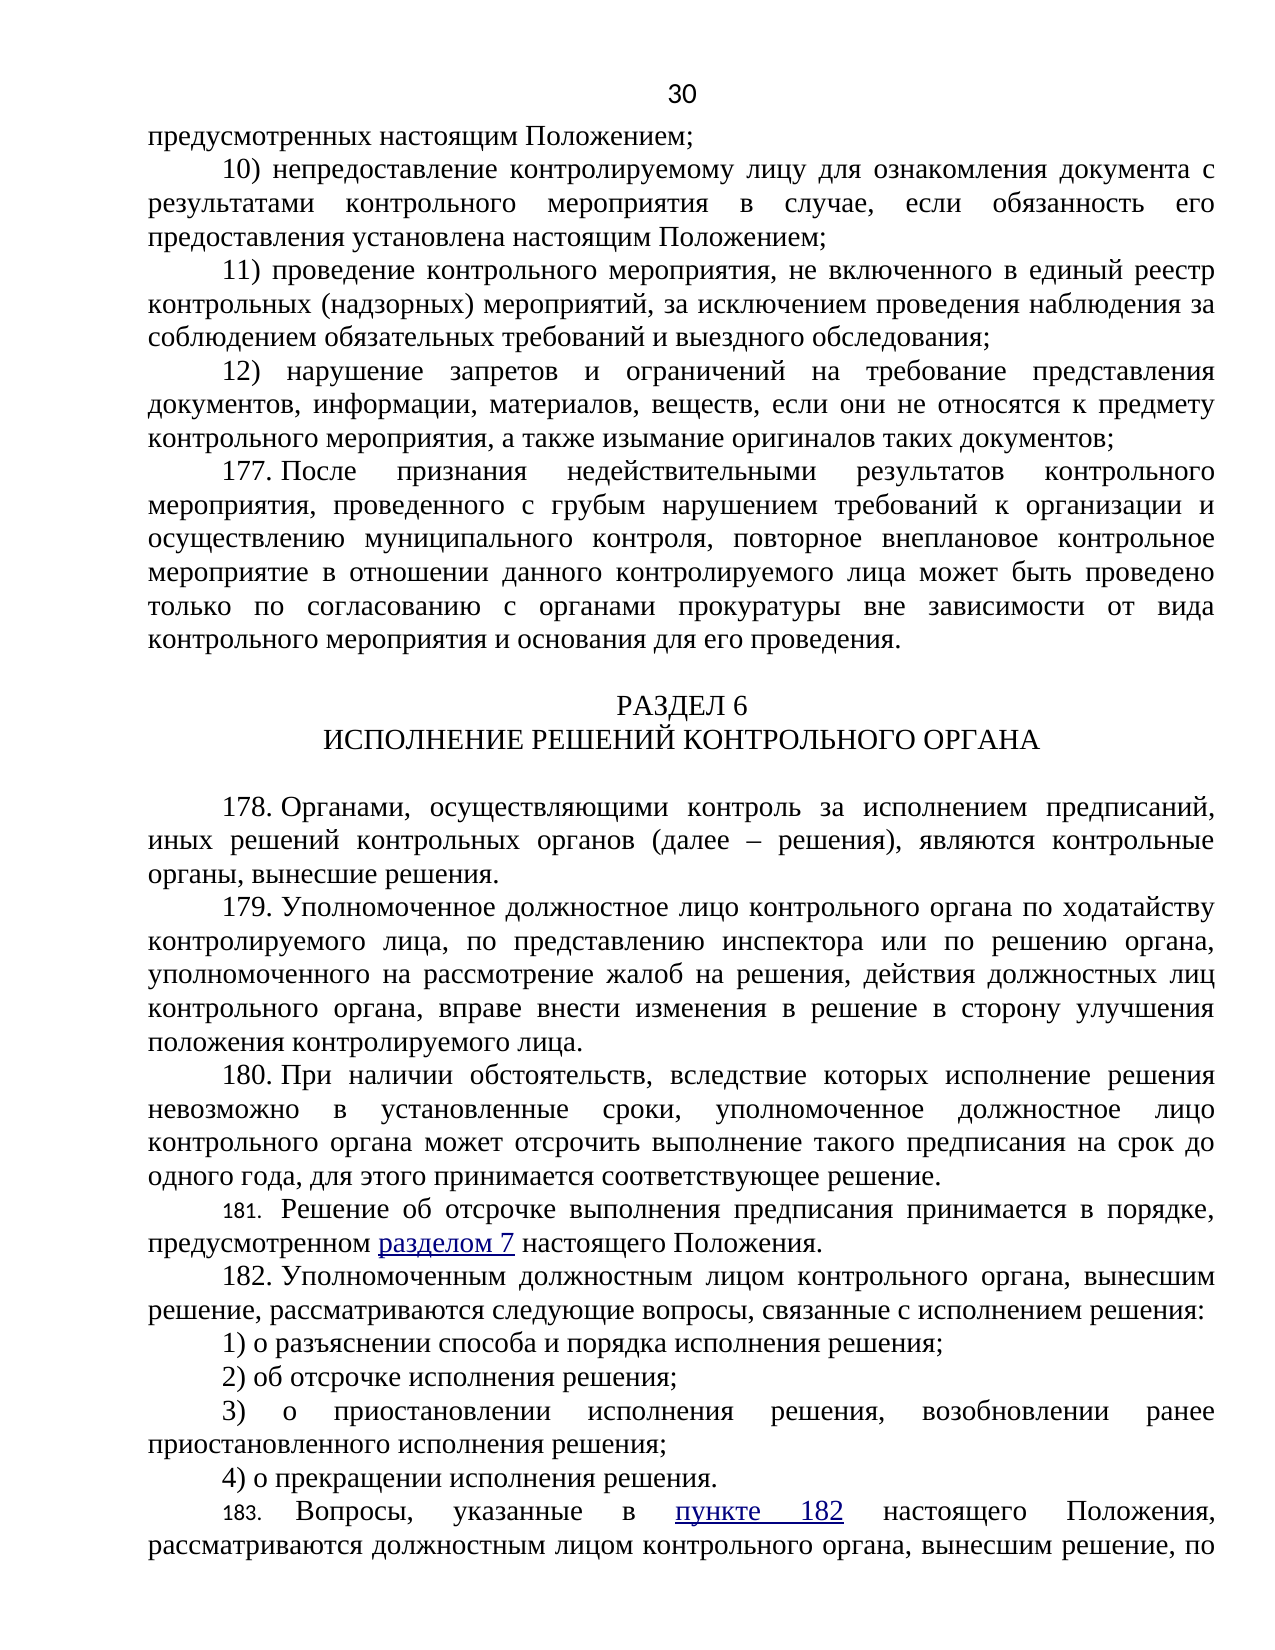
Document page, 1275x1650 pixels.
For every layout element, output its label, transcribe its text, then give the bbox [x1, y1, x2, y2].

text РАЗДЕЛ 6 [148, 688, 1216, 722]
list Уполномоченным должностным лицом контрольного органа, вынесшим решение, рассматриваются следующие вопросы, связанные с исполнением решения: [148, 1258, 1216, 1326]
text 10) непредоставление контролируемому лицу для ознакомления документа с результатами контрольного мероприятия в случае, если обязанность его предоставления установлена настоящим Положением; [148, 152, 1216, 252]
list Вопросы, указанные в пункте 182 настоящего Положения, рассматриваются должностным лицом контрольного органа, вынесшим решение, по [148, 1493, 1216, 1560]
list Уполномоченное должностное лицо контрольного органа по ходатайству контролируемого лица, по представлению инспектора или по решению органа, уполномоченного на рассмотрение жалоб на решения, действия должностных лиц контрольного органа, вправе внести изменения в решение в сторону улучшения положения контролируемого лица. [148, 889, 1216, 1057]
text 4) о прекращении исполнения решения. [148, 1460, 1216, 1493]
list При наличии обстоятельств, вследствие которых исполнение решения невозможно в установленные сроки, уполномоченное должностное лицо контрольного органа может отсрочить выполнение такого предписания на срок до одного года, для этого принимается соответствующее решение. [148, 1057, 1216, 1191]
text 12) нарушение запретов и ограничений на требование представления документов, информации, материалов, веществ, если они не относятся к предмету контрольного мероприятия, а также изымание оригиналов таких документов; [148, 353, 1216, 453]
text ИСПОЛНЕНИЕ РЕШЕНИЙ КОНТРОЛЬНОГО ОРГАНА [148, 722, 1216, 755]
text 2) об отсрочке исполнения решения; [148, 1359, 1216, 1393]
list Органами, осуществляющими контроль за исполнением предписаний, иных решений контрольных органов (далее – решения), являются контрольные органы, вынесшие решения. [148, 789, 1216, 889]
text 11) проведение контрольного мероприятия, не включенного в единый реестр контрольных (надзорных) мероприятий, за исключением проведения наблюдения за соблюдением обязательных требований и выездного обследования; [148, 252, 1216, 353]
text 3) о приостановлении исполнения решения, возобновлении ранее приостановленного исполнения решения; [148, 1393, 1216, 1460]
text 1) о разъяснении способа и порядка исполнения решения; [148, 1326, 1216, 1359]
text предусмотренных настоящим Положением; [148, 118, 1216, 152]
list После признания недействительными результатов контрольного мероприятия, проведенного с грубым нарушением требований к организации и осуществлению муниципального контроля, повторное внеплановое контрольное мероприятие в отношении данного контролируемого лица может быть проведено только по согласованию с органами прокуратуры вне зависимости от вида контрольного мероприятия и основания для его проведения. [148, 453, 1216, 655]
list Решение об отсрочке выполнения предписания принимается в порядке, предусмотренном разделом 7 настоящего Положения. [148, 1191, 1216, 1258]
